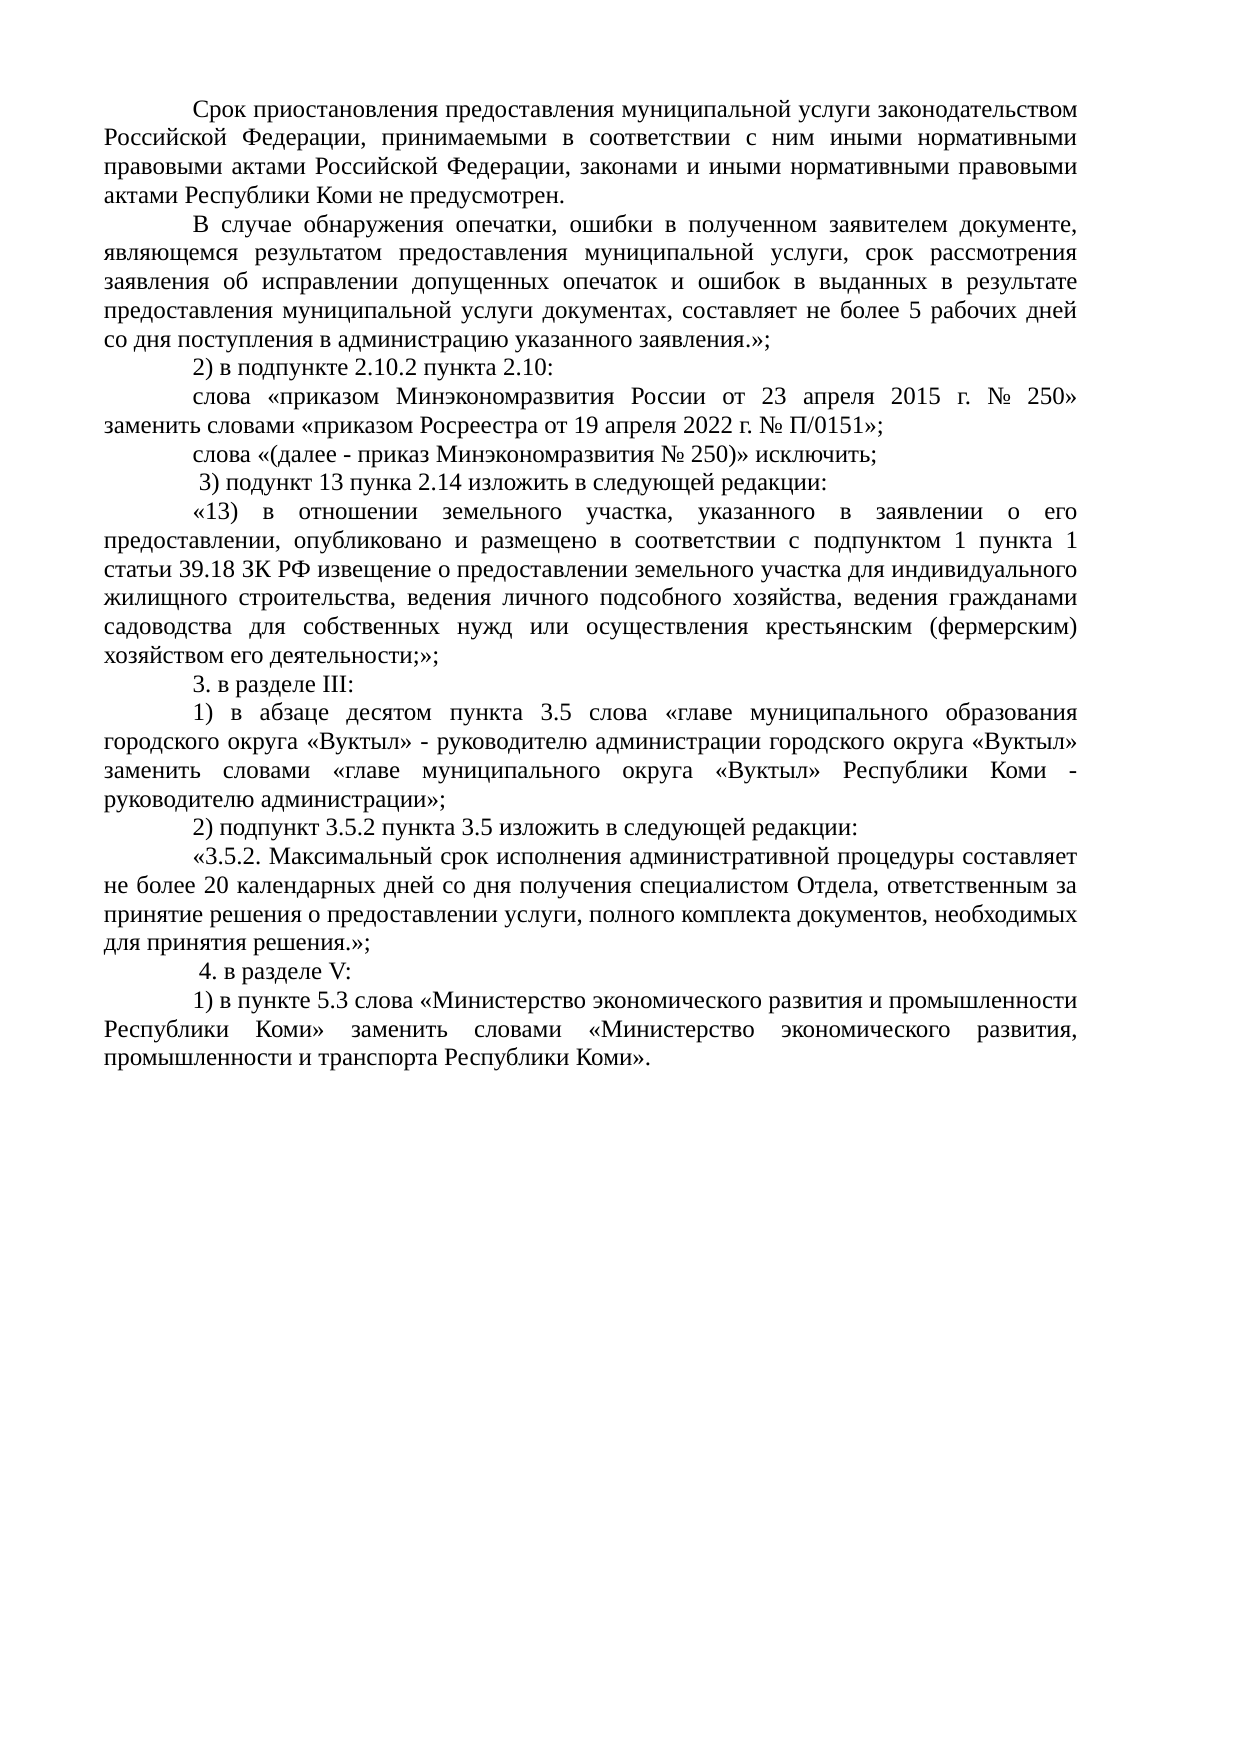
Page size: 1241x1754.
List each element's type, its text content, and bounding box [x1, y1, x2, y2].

text слова «(далее - приказ Минэкономразвития № 250)» исключить; [104, 439, 1078, 467]
text Срок приостановления предоставления муниципальной услуги законодательством Российской Федерации, принимаемыми в соответствии с ним иными нормативными правовыми актами Российской Федерации, законами и иными нормативными правовыми актами Республики Коми не предусмотрен. [104, 94, 1078, 209]
text В случае обнаружения опечатки, ошибки в полученном заявителем документе, являющемся результатом предоставления муниципальной услуги, срок рассмотрения заявления об исправлении допущенных опечаток и ошибок в выданных в результате предоставления муниципальной услуги документах, составляет не более 5 рабочих дней со дня поступления в администрацию указанного заявления.»; [104, 209, 1078, 352]
text 1) в абзаце десятом пункта 3.5 слова «главе муниципального образования городского округа «Вуктыл» - руководителю администрации городского округа «Вуктыл» заменить словами «главе муниципального округа «Вуктыл» Республики Коми - руководителю администрации»; [104, 697, 1078, 812]
text «13) в отношении земельного участка, указанного в заявлении о его предоставлении, опубликовано и размещено в соответствии с подпунктом 1 пункта 1 статьи 39.18 ЗК РФ извещение о предоставлении земельного участка для индивидуального жилищного строительства, ведения личного подсобного хозяйства, ведения гражданами садоводства для собственных нужд или осуществления крестьянским (фермерским) хозяйством его деятельности;»; [104, 496, 1078, 669]
text 3. в разделе III: [104, 669, 1078, 697]
text 3) подункт 13 пунка 2.14 изложить в следующей редакции: [104, 467, 1078, 496]
text 1) в пункте 5.3 слова «Министерство экономического развития и промышленности Республики Коми» заменить словами «Министерство экономического развития, промышленности и транспорта Республики Коми». [104, 985, 1078, 1071]
text 2) в подпункте 2.10.2 пункта 2.10: [104, 352, 1078, 381]
text 2) подпункт 3.5.2 пункта 3.5 изложить в следующей редакции: [104, 812, 1078, 841]
text «3.5.2. Максимальный срок исполнения административной процедуры составляет не более 20 календарных дней со дня получения специалистом Отдела, ответственным за принятие решения о предоставлении услуги, полного комплекта документов, необходимых для принятия решения.»; [104, 841, 1078, 956]
text слова «приказом Минэкономразвития России от 23 апреля 2015 г. № 250» заменить словами «приказом Росреестра от 19 апреля 2022 г. № П/0151»; [104, 381, 1078, 439]
text 4. в разделе V: [104, 956, 1078, 985]
